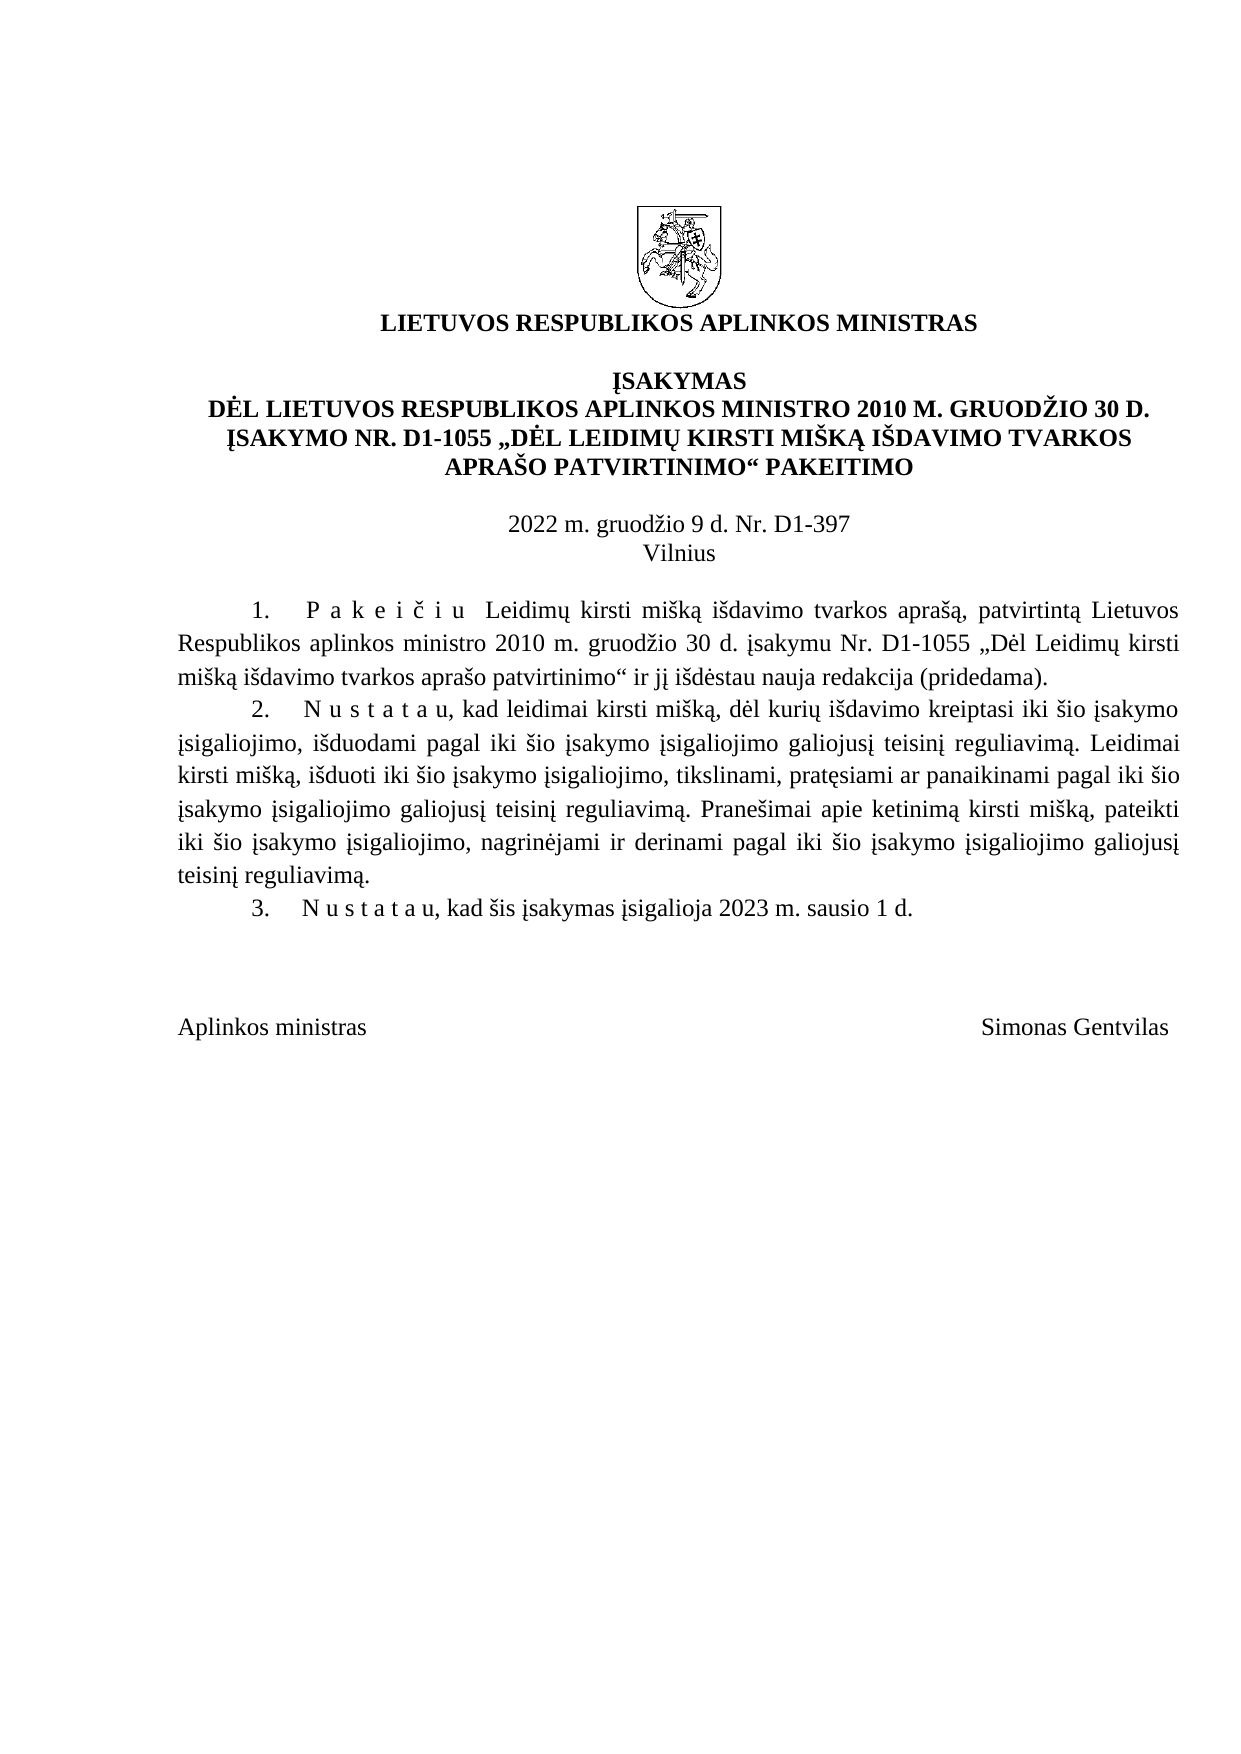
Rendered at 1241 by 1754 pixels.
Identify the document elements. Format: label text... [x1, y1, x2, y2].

text ĮSAKYMAS [177, 366, 1181, 394]
text 3. N u s t a t a u, kad šis įsakymas įsigalioja 2023 m. sausio 1 d. [177, 893, 1181, 921]
text LIETUVOS RESPUBLIKOS APLINKOS MINISTRAS [177, 308, 1181, 337]
text 2. N u s t a t a u, kad leidimai kirsti mišką, dėl kurių išdavimo kreiptasi iki šio įsakymo įsigaliojimo, išduodami pagal iki šio įsakymo įsigaliojimo galiojusį teisinį reguliavimą. Leidimai kirsti mišką, išduoti iki šio įsakymo įsigaliojimo, tikslinami, pratęsiami ar panaikinami pagal iki šio įsakymo įsigaliojimo galiojusį teisinį reguliavimą. Pranešimai apie ketinimą kirsti mišką, pateikti iki šio įsakymo įsigaliojimo, nagrinėjami ir derinami pagal iki šio įsakymo įsigaliojimo galiojusį teisinį reguliavimą. [177, 694, 1181, 888]
text Aplinkos ministras Simonas Gentvilas [177, 1012, 1181, 1041]
text Vilnius [177, 538, 1181, 567]
text 1. P a k e i č i u Leidimų kirsti mišką išdavimo tvarkos aprašą, patvirtintą Lietuvos Respublikos aplinkos ministro 2010 m. gruodžio 30 d. įsakymu Nr. D1-1055 „Dėl Leidimų kirsti mišką išdavimo tvarkos aprašo patvirtinimo“ ir jį išdėstau nauja redakcija (pridedama). [177, 596, 1181, 690]
text 2022 m. gruodžio 9 d. Nr. D1-397 [177, 509, 1181, 538]
text DĖL LIETUVOS RESPUBLIKOS APLINKOS MINISTRO 2010 M. GRUODŽIO 30 D. ĮSAKYMO NR. D1-1055 „DĖL LEIDIMŲ KIRSTI MIŠKĄ IŠDAVIMO TVARKOS APRAŠO PATVIRTINIMO“ PAKEITIMO [177, 394, 1181, 481]
